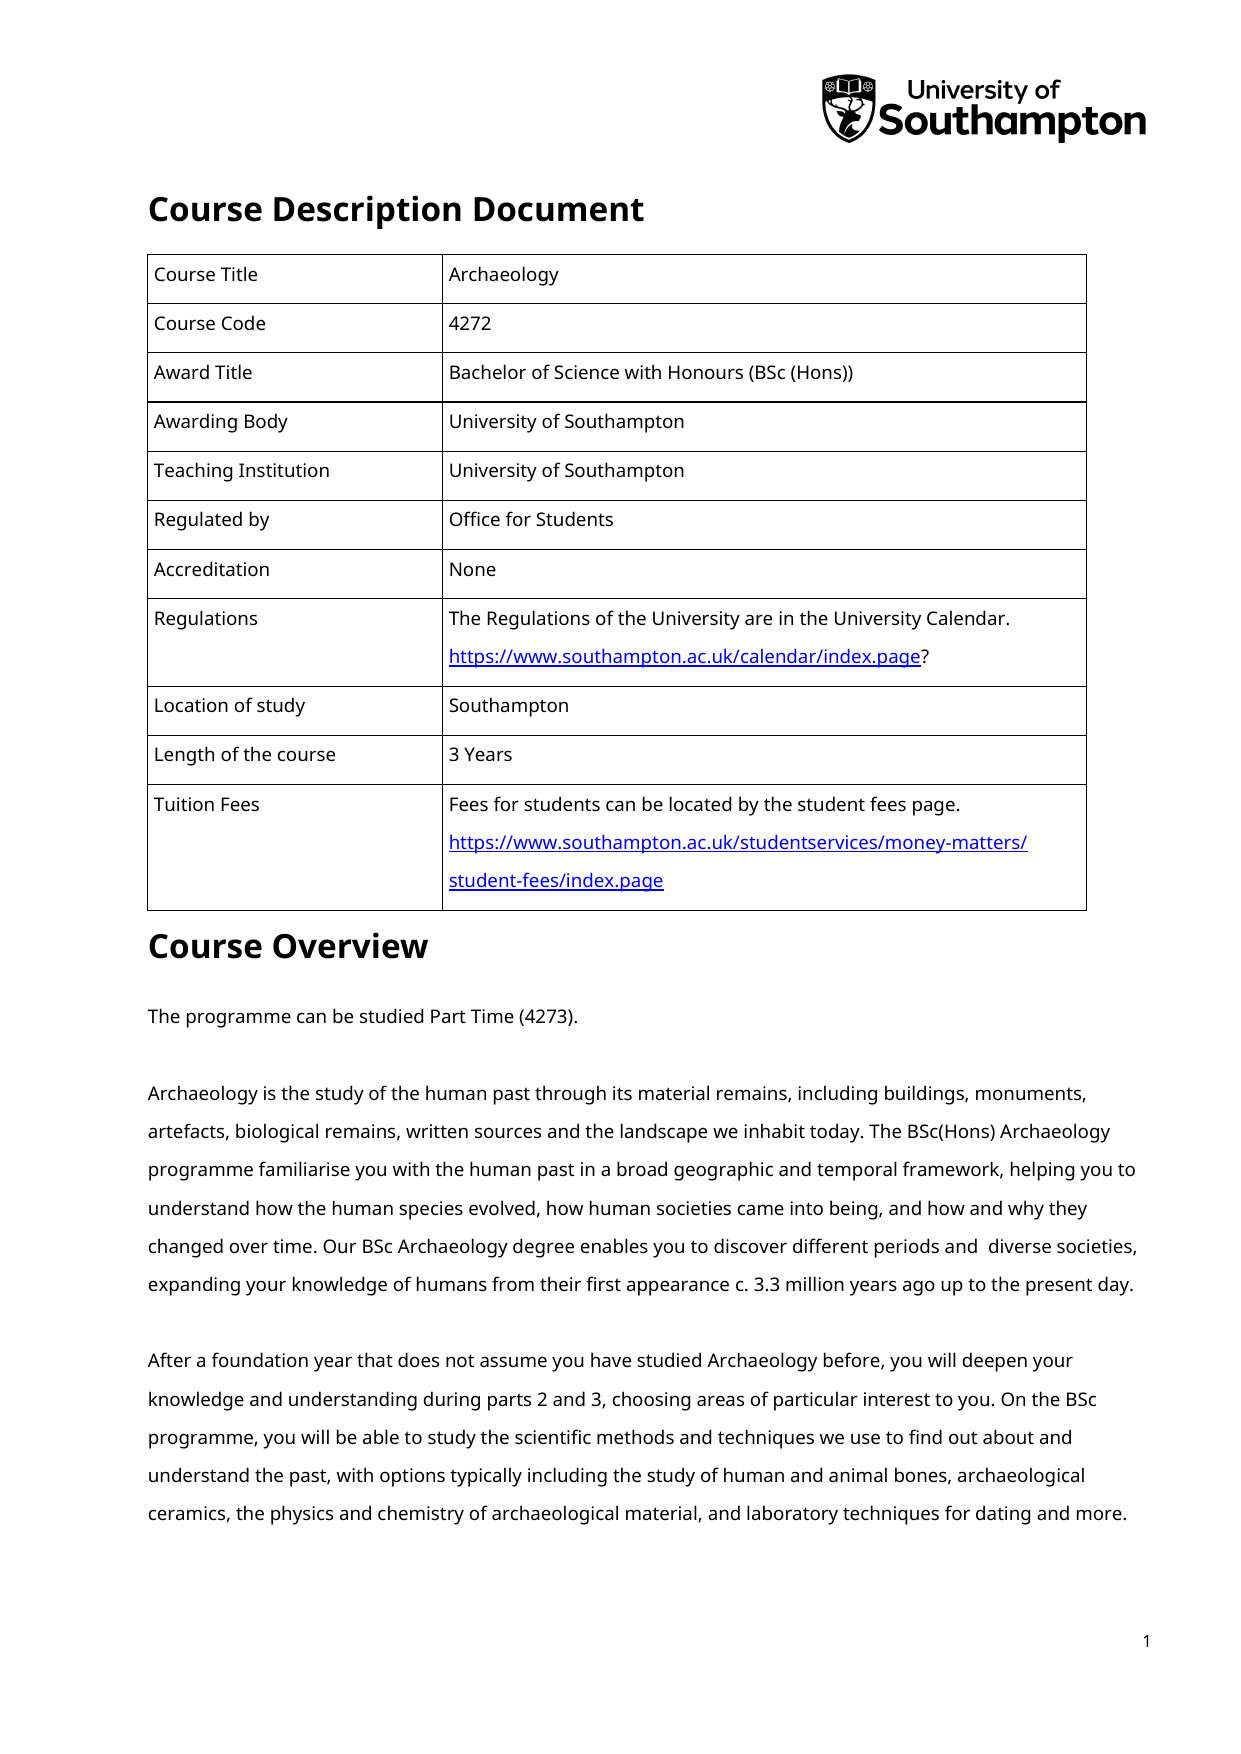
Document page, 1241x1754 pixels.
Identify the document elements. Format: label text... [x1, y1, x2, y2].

table_cell Awarding Body [148, 403, 442, 451]
table_cell None [443, 550, 1086, 598]
table_cell Regulations [148, 599, 442, 686]
subtitle Course Description Document [148, 186, 1152, 231]
text The programme can be studied Part Time (4273). Archaeology is the study of the human past through its material remains, including buildings, monuments, artefacts, biological remains, written sources and the landscape we inhabit today. The BSc(Hons) Archaeology programme familiarise you with the human past in a broad geographic and temporal framework, helping you to understand how the human species evolved, how human societies came into being, and how and why they changed over time. Our BSc Archaeology degree enables you to discover different periods and diverse societies, expanding your knowledge of humans from their first appearance c. 3.3 million years ago up to the present day. After a foundation year that does not assume you have studied Archaeology before, you will deepen your knowledge and understanding during parts 2 and 3, choosing areas of particular interest to you. On the BSc programme, you will be able to study the scientific methods and techniques we use to find out about and understand the past, with options typically including the study of human and animal bones, archaeological ceramics, the physics and chemistry of archaeological material, and laboratory techniques for dating and more. [148, 1004, 1145, 1526]
table_cell Accreditation [148, 550, 442, 598]
table_cell Tuition Fees [148, 785, 442, 909]
table_cell The Regulations of the University are in the University Calendar. https://www.southampton.ac.uk/calendar/index.page? [443, 599, 1086, 686]
table_cell Award Title [148, 353, 442, 401]
table_cell University of Southampton [443, 403, 1086, 451]
table_header Archaeology [443, 255, 1086, 303]
table_cell Length of the course [148, 736, 442, 784]
table_cell Location of study [148, 687, 442, 735]
table_cell Bachelor of Science with Honours (BSc (Hons)) [443, 353, 1086, 401]
table_cell Office for Students [443, 501, 1086, 549]
table_cell Course Code [148, 304, 442, 352]
table_cell Fees for students can be located by the student fees page. https://www.southampton.ac.uk/studentservices/money-matters/student-fees/index.page [443, 785, 1086, 909]
table_cell 4272 [443, 304, 1086, 352]
table_cell University of Southampton [443, 452, 1086, 500]
table_cell Regulated by [148, 501, 442, 549]
table_header Course Title [148, 255, 442, 303]
table_cell 3 Years [443, 736, 1086, 784]
subtitle Course Overview [148, 923, 1152, 968]
table_cell Teaching Institution [148, 452, 442, 500]
table_cell Southampton [443, 687, 1086, 735]
